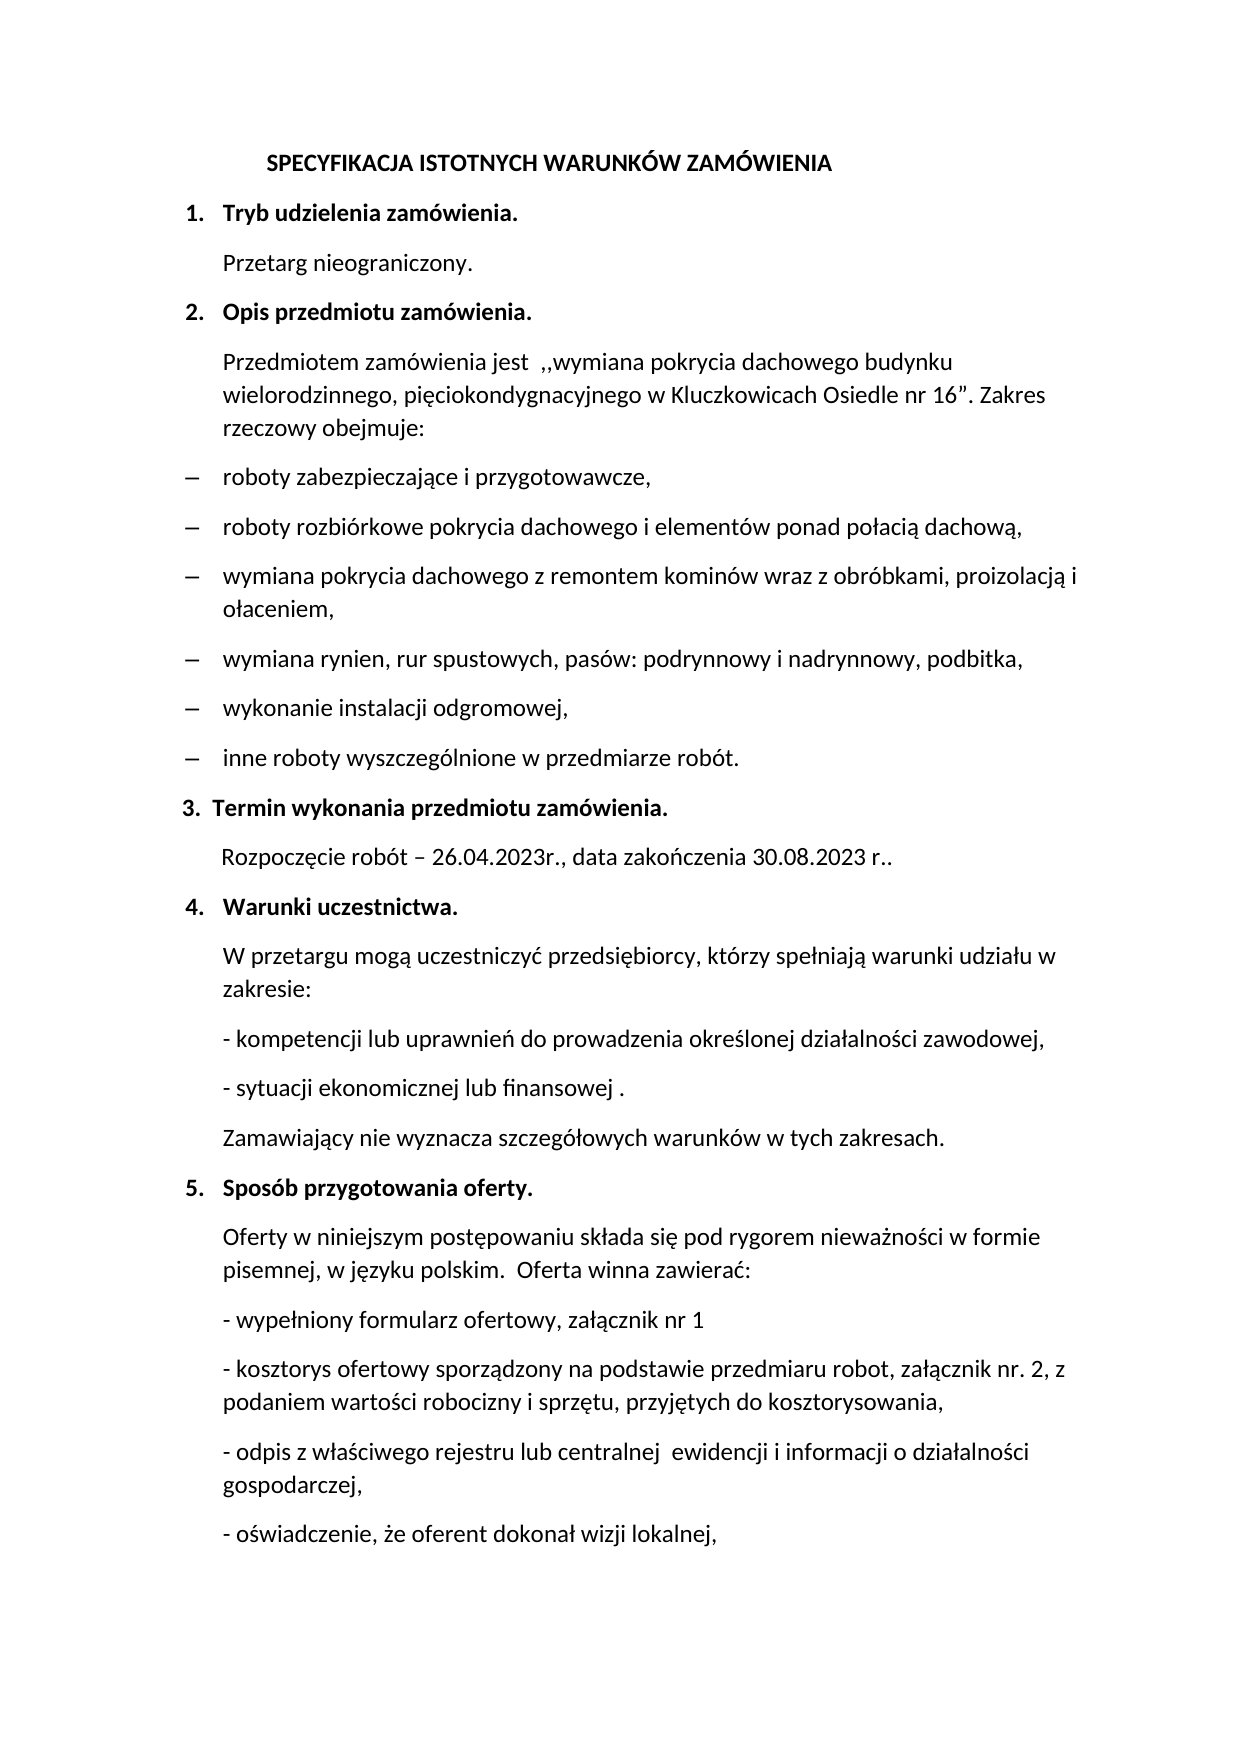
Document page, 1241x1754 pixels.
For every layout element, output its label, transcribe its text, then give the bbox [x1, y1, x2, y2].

list W przetargu mogą uczestniczyć przedsiębiorcy, którzy spełniają warunki udziału w zakresie: [223, 941, 1093, 1004]
list Tryb udzielenia zamówienia. [185, 197, 1093, 228]
list wymiana rynien, rur spustowych, pasów: podrynnowy i nadrynnowy, podbitka, [185, 643, 1093, 673]
list - wypełniony formularz ofertowy, załącznik nr 1 [223, 1304, 1093, 1334]
list Zamawiający nie wyznacza szczegółowych warunków w tych zakresach. [223, 1122, 1093, 1153]
list Warunki uczestnictwa. [185, 891, 1093, 921]
list - kosztorys ofertowy sporządzony na podstawie przedmiaru robot, załącznik nr. 2, z podaniem wartości robocizny i sprzętu, przyjętych do kosztorysowania, [223, 1353, 1093, 1417]
text SPECYFIKACJA ISTOTNYCH WARUNKÓW ZAMÓWIENIA [148, 148, 1093, 178]
list - odpis z właściwego rejestru lub centralnej ewidencji i informacji o działalności gospodarczej, [223, 1436, 1093, 1499]
list Przedmiotem zamówienia jest ,,wymiana pokrycia dachowego budynku wielorodzinnego, pięciokondygnacyjnego w Kluczkowicach Osiedle nr 16”. Zakres rzeczowy obejmuje: [223, 346, 1093, 442]
list - sytuacji ekonomicznej lub finansowej . [223, 1073, 1093, 1103]
list wykonanie instalacji odgromowej, [185, 693, 1093, 723]
list Przetarg nieograniczony. [223, 247, 1093, 277]
list Sposób przygotowania oferty. [185, 1172, 1093, 1202]
list Oferty w niniejszym postępowaniu składa się pod rygorem nieważności w formie pisemnej, w języku polskim. Oferta winna zawierać: [223, 1221, 1093, 1285]
list - oświadczenie, że oferent dokonał wizji lokalnej, [223, 1518, 1093, 1549]
list - kompetencji lub uprawnień do prowadzenia określonej działalności zawodowej, [223, 1023, 1093, 1053]
list roboty zabezpieczające i przygotowawcze, [185, 461, 1093, 492]
text 3. Termin wykonania przedmiotu zamówienia. [148, 792, 1093, 822]
text Rozpoczęcie robót – 26.04.2023r., data zakończenia 30.08.2023 r.. [148, 841, 1093, 872]
list Opis przedmiotu zamówienia. [185, 296, 1093, 327]
list roboty rozbiórkowe pokrycia dachowego i elementów ponad połacią dachową, [185, 511, 1093, 541]
list inne roboty wyszczególnione w przedmiarze robót. [185, 742, 1093, 773]
list wymiana pokrycia dachowego z remontem kominów wraz z obróbkami, proizolacją i ołaceniem, [185, 561, 1093, 624]
